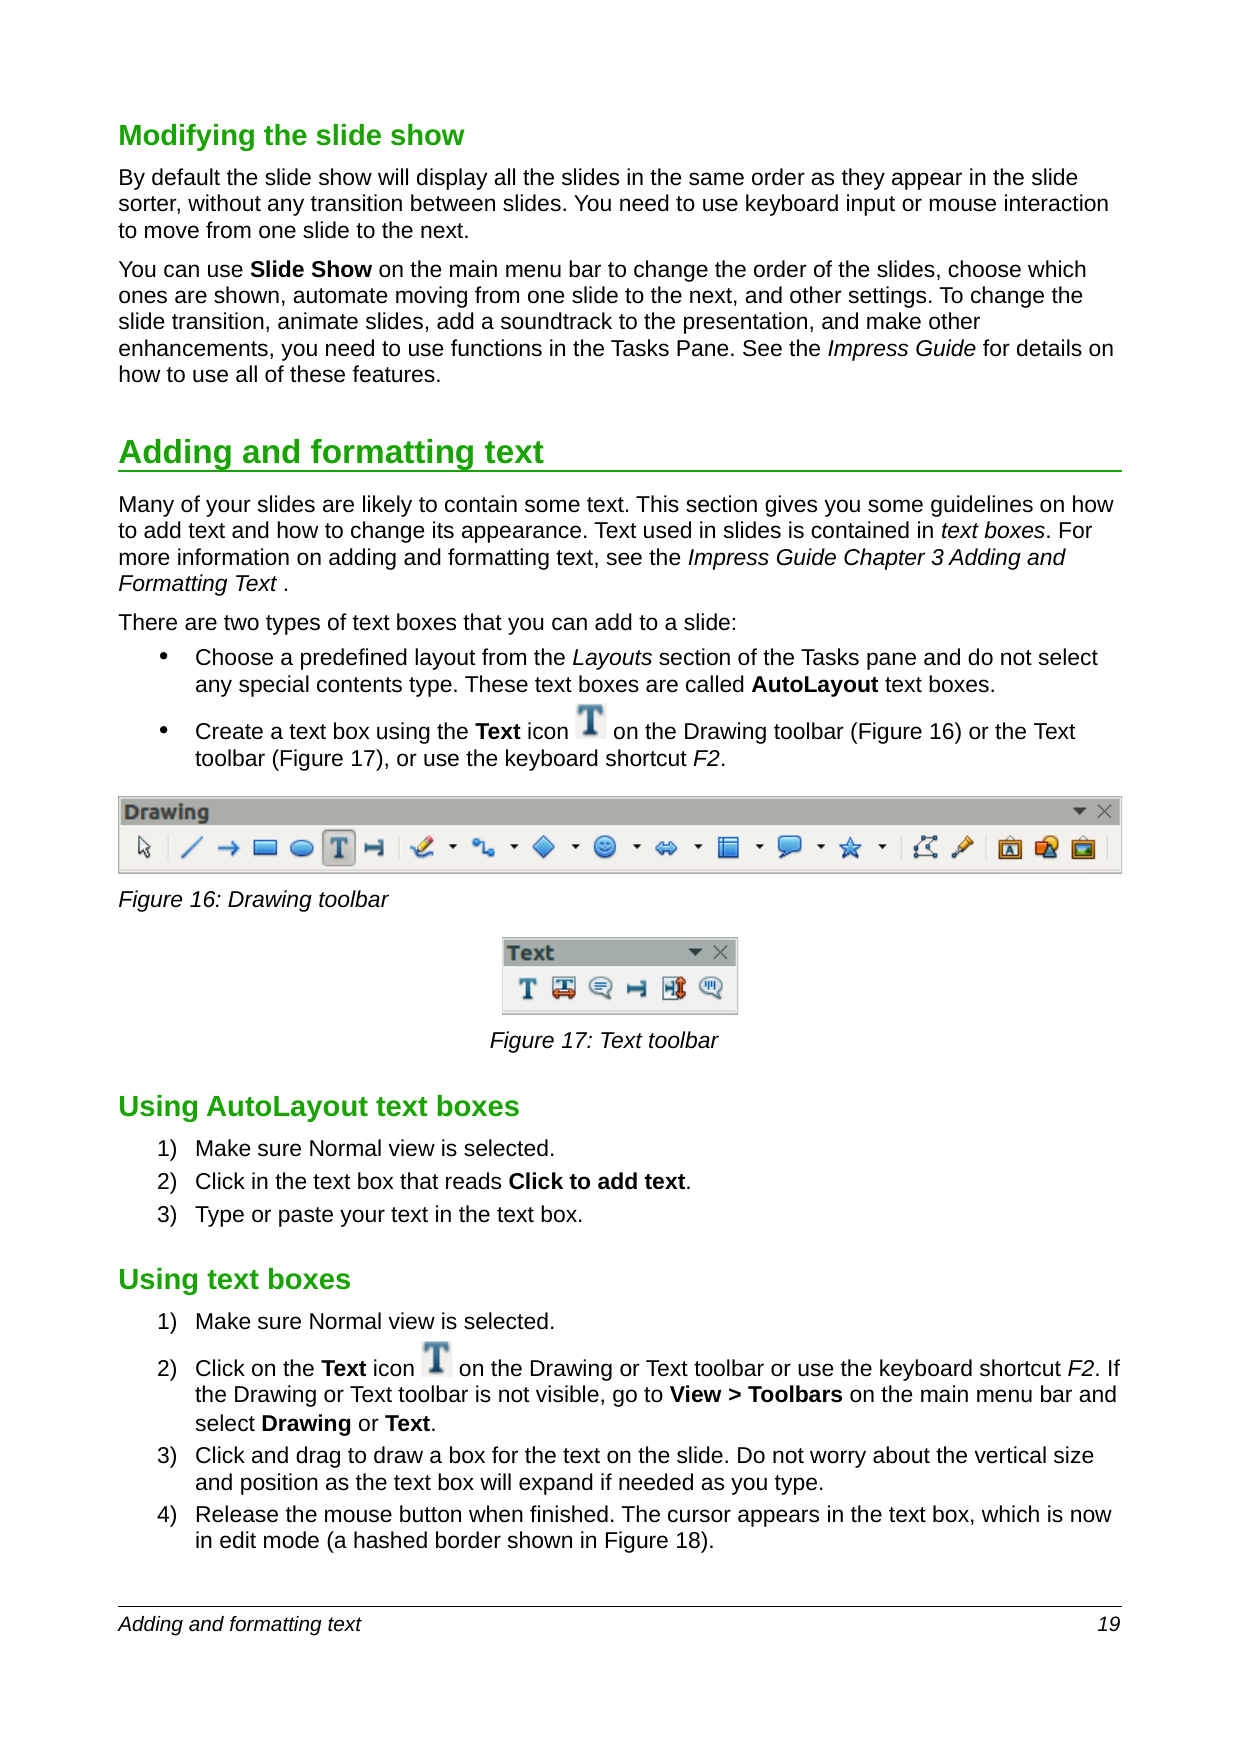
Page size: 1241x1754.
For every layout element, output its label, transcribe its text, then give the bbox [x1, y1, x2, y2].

subtitle Adding and formatting text [118, 432, 1122, 470]
text By default the slide show will display all the slides in the same order as they appear in the slide sorter, without any transition between slides. You need to use keyboard input or mouse interaction to move from one slide to the next. [118, 164, 1122, 243]
picture [502, 937, 739, 1015]
list Click in the text box that reads Click to add text. [177, 1168, 1122, 1194]
list Click and drag to draw a box for the text on the slide. Do not worry about the vertical size and position as the text box will expand if needed as you type. [177, 1442, 1122, 1495]
list Make sure Normal view is selected. [177, 1135, 1122, 1162]
list Choose a predefined layout from the Layouts section of the Tasks pane and do not select any special contents type. These text boxes are called AutoLayout text boxes. [156, 642, 1122, 697]
picture [421, 1341, 453, 1377]
list Type or paste your text in the text box. [177, 1201, 1122, 1227]
list Make sure Normal view is selected. [177, 1308, 1122, 1335]
picture [575, 703, 607, 739]
list There are two types of text boxes that you can add to a slide: [118, 609, 1122, 635]
text You can use Slide Show on the main menu bar to change the order of the slides, choose which ones are shown, automate moving from one slide to the next, and other settings. To change the slide transition, animate slides, add a soundtrack to the presentation, and make other enhancements, you need to use functions in the Tasks Pane. See the Impress Guide for details on how to use all of these features. [118, 256, 1122, 387]
picture [118, 796, 1123, 874]
list Release the mouse button when finished. The cursor appears in the text box, which is now in edit mode (a hashed border shown in Figure 18). [177, 1501, 1122, 1554]
subtitle Modifying the slide show [118, 118, 1122, 152]
text Figure 16: Drawing toolbar [118, 886, 1122, 912]
list Click on the Text icon on the Drawing or Text toolbar or use the keyboard shortcut F2. If the Drawing or Text toolbar is not visible, go to View > Toolbars on the main menu bar and select Drawing or Text. [177, 1341, 1122, 1436]
subtitle Using text boxes [118, 1262, 1122, 1296]
text Many of your slides are likely to contain some text. This section gives you some guidelines on how to add text and how to change its appearance. Text used in slides is contained in text boxes. For more information on adding and formatting text, see the Impress Guide Chapter 3 Adding and Formatting Text . [118, 491, 1122, 597]
text Figure 17: Text toolbar [489, 1027, 751, 1053]
list Create a text box using the Text icon on the Drawing toolbar (Figure 16) or the Text toolbar (Figure 17), or use the keyboard shortcut F2. [156, 704, 1122, 771]
subtitle Using AutoLayout text boxes [118, 1089, 1122, 1123]
